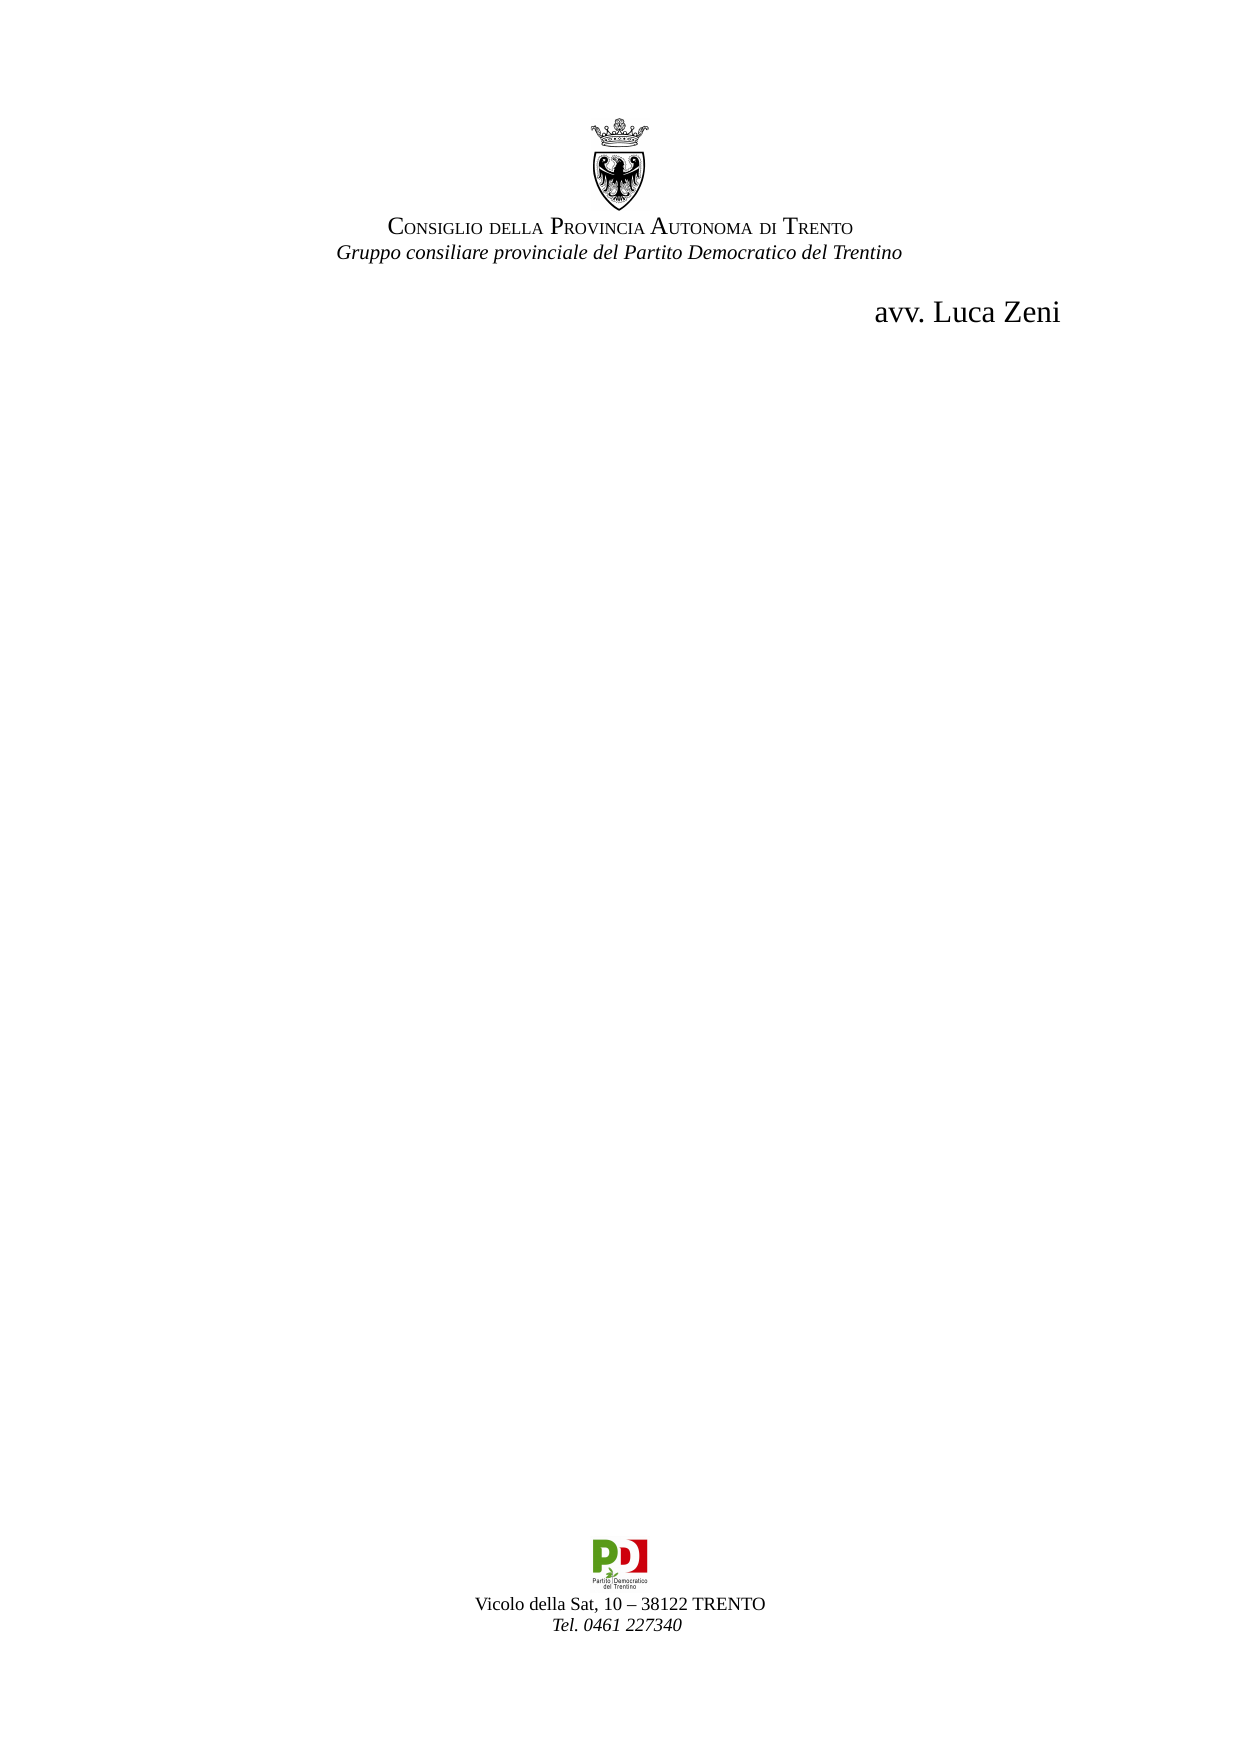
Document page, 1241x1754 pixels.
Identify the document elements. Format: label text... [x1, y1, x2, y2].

picture [590, 1536, 650, 1593]
picture [590, 118, 650, 211]
text avv. Luca Zeni [118, 293, 1122, 329]
